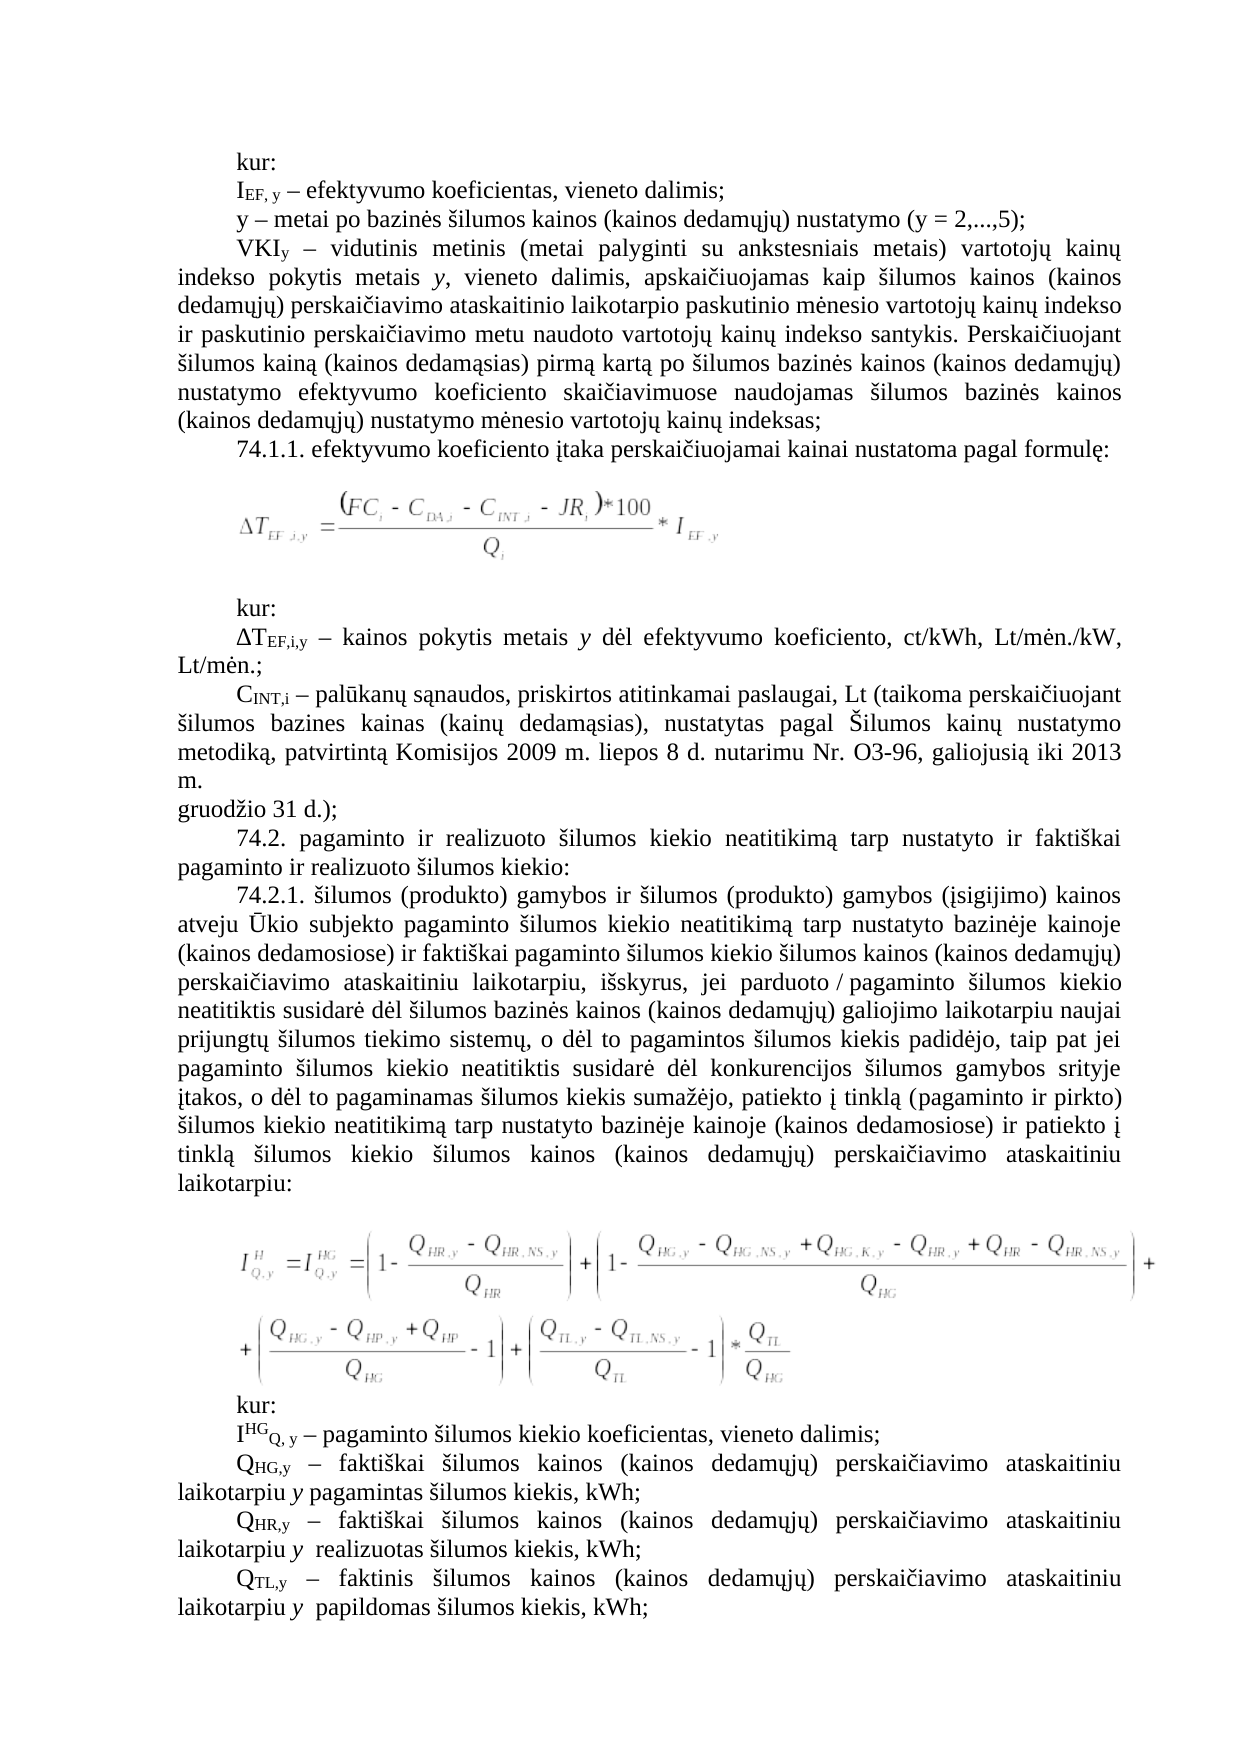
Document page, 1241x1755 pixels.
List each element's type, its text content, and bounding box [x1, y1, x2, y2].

text QTL,y – faktinis šilumos kainos (kainos dedamųjų) perskaičiavimo ataskaitiniu laikotarpiu y papildomas šilumos kiekis, kWh; [177, 1563, 1122, 1620]
text 74.1.1. efektyvumo koeficiento įtaka perskaičiuojamai kainai nustatoma pagal formulę: [177, 434, 1122, 463]
text IHGQ, y – pagaminto šilumos kiekio koeficientas, vieneto dalimis; [177, 1419, 1122, 1448]
text IEF, y – efektyvumo koeficientas, vieneto dalimis; [177, 176, 1122, 204]
text ∆TEF,i,y – kainos pokytis metais y dėl efektyvumo koeficiento, ct/kWh, Lt/mėn./kW, Lt/mėn.; [177, 622, 1122, 679]
text y – metai po bazinės šilumos kainos (kainos dedamųjų) nustatymo (y = 2,...,5); [177, 204, 1122, 233]
text QHR,y – faktiškai šilumos kainos (kainos dedamųjų) perskaičiavimo ataskaitiniu laikotarpiu y realizuotas šilumos kiekis, kWh; [177, 1505, 1122, 1563]
text CINT,i – palūkanų sąnaudos, priskirtos atitinkamai paslaugai, Lt (taikoma perskaičiuojant šilumos bazines kainas (kainų dedamąsias), nustatytas pagal Šilumos kainų nustatymo metodiką, patvirtintą Komisijos 2009 m. liepos 8 d. nutarimu Nr. O3-96, galiojusią iki 2013 m. gruodžio 31 d.); [177, 679, 1122, 823]
text kur: [177, 593, 1122, 622]
text 74.2.1. šilumos (produkto) gamybos ir šilumos (produkto) gamybos (įsigijimo) kainos atveju Ūkio subjekto pagaminto šilumos kiekio neatitikimą tarp nustatyto bazinėje kainoje (kainos dedamosiose) ir faktiškai pagaminto šilumos kiekio šilumos kainos (kainos dedamųjų) perskaičiavimo ataskaitiniu laikotarpiu, išskyrus, jei parduoto / pagaminto šilumos kiekio neatitiktis susidarė dėl šilumos bazinės kainos (kainos dedamųjų) galiojimo laikotarpiu naujai prijungtų šilumos tiekimo sistemų, o dėl to pagamintos šilumos kiekis padidėjo, taip pat jei pagaminto šilumos kiekio neatitiktis susidarė dėl konkurencijos šilumos gamybos srityje įtakos, o dėl to pagaminamas šilumos kiekis sumažėjo, patiekto į tinklą (pagaminto ir pirkto) šilumos kiekio neatitikimą tarp nustatyto bazinėje kainoje (kainos dedamosiose) ir patiekto į tinklą šilumos kiekio šilumos kainos (kainos dedamųjų) perskaičiavimo ataskaitiniu laikotarpiu: [177, 881, 1122, 1197]
text kur: [177, 1390, 1122, 1419]
text 74.2. pagaminto ir realizuoto šilumos kiekio neatitikimą tarp nustatyto ir faktiškai pagaminto ir realizuoto šilumos kiekio: [177, 823, 1122, 881]
text kur: [177, 147, 1122, 176]
text QHG,y – faktiškai šilumos kainos (kainos dedamųjų) perskaičiavimo ataskaitiniu laikotarpiu y pagamintas šilumos kiekis, kWh; [177, 1448, 1122, 1505]
text VKIy – vidutinis metinis (metai palyginti su ankstesniais metais) vartotojų kainų indekso pokytis metais y, vieneto dalimis, apskaičiuojamas kaip šilumos kainos (kainos dedamųjų) perskaičiavimo ataskaitinio laikotarpio paskutinio mėnesio vartotojų kainų indekso ir paskutinio perskaičiavimo metu naudoto vartotojų kainų indekso santykis. Perskaičiuojant šilumos kainą (kainos dedamąsias) pirmą kartą po šilumos bazinės kainos (kainos dedamųjų) nustatymo efektyvumo koeficiento skaičiavimuose naudojamas šilumos bazinės kainos (kainos dedamųjų) nustatymo mėnesio vartotojų kainų indeksas; [177, 233, 1122, 434]
